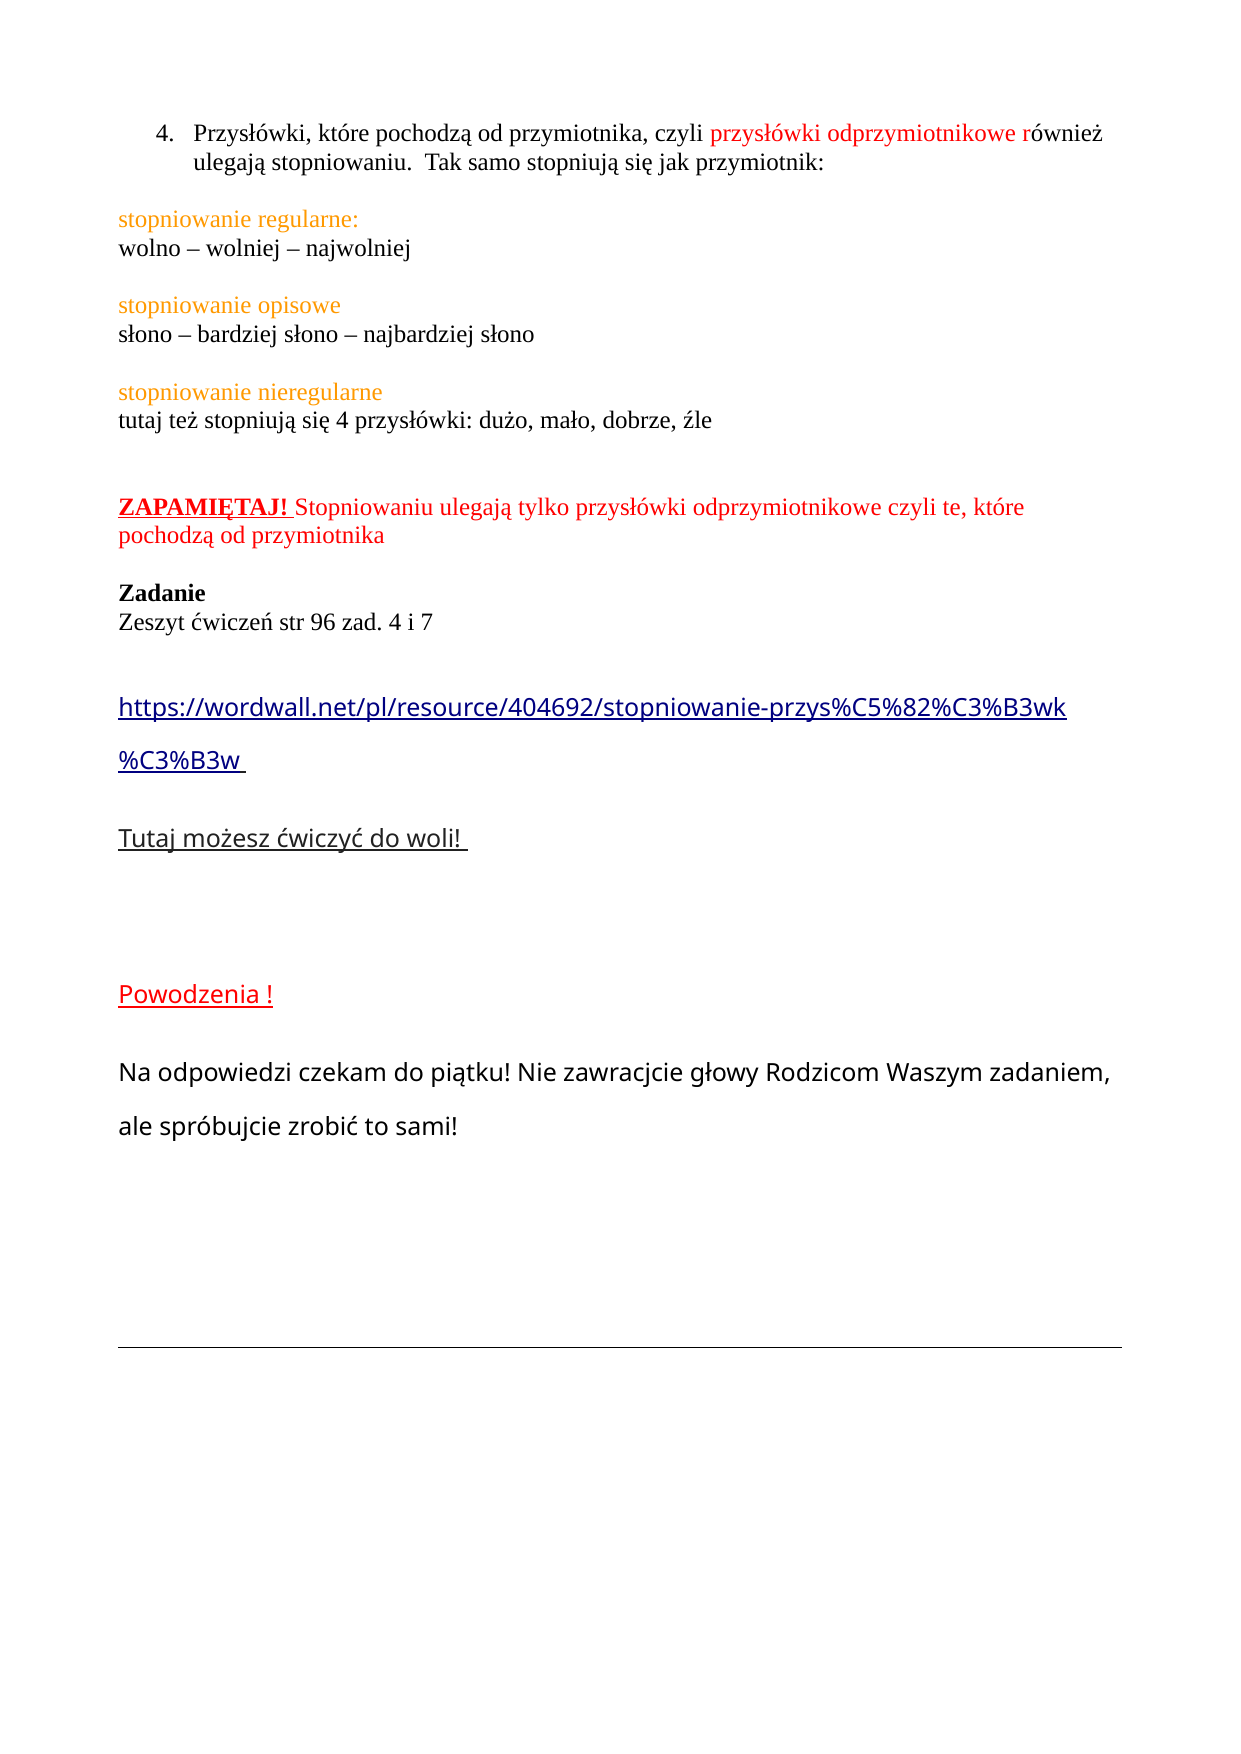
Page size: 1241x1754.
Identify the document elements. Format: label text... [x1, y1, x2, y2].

text słono – bardziej słono – najbardziej słono [118, 319, 1122, 348]
list Przysłówki, które pochodzą od przymiotnika, czyli przysłówki odprzymiotnikowe również ulegają stopniowaniu. Tak samo stopniują się jak przymiotnik: [156, 118, 1122, 176]
text Zeszyt ćwiczeń str 96 zad. 4 i 7 [118, 607, 1122, 636]
text stopniowanie nieregularne [118, 377, 1122, 406]
text stopniowanie opisowe [118, 291, 1122, 319]
text Zadanie [118, 578, 1122, 607]
text tutaj też stopniują się 4 przysłówki: dużo, mało, dobrze, źle [118, 406, 1122, 434]
text stopniowanie regularne: [118, 204, 1122, 233]
text https://wordwall.net/pl/resource/404692/stopniowanie-przys%C5%82%C3%B3wk%C3%B3w [118, 689, 1122, 777]
text ZAPAMIĘTAJ! Stopniowaniu ulegają tylko przysłówki odprzymiotnikowe czyli te, które pochodzą od przymiotnika [118, 492, 1122, 549]
text Na odpowiedzi czekam do piątku! Nie zawracjcie głowy Rodzicom Waszym zadaniem, ale spróbujcie zrobić to sami! [118, 1055, 1122, 1142]
text Tutaj możesz ćwiczyć do woli! [118, 821, 1122, 855]
text Powodzenia ! [118, 977, 1122, 1011]
text wolno – wolniej – najwolniej [118, 233, 1122, 262]
